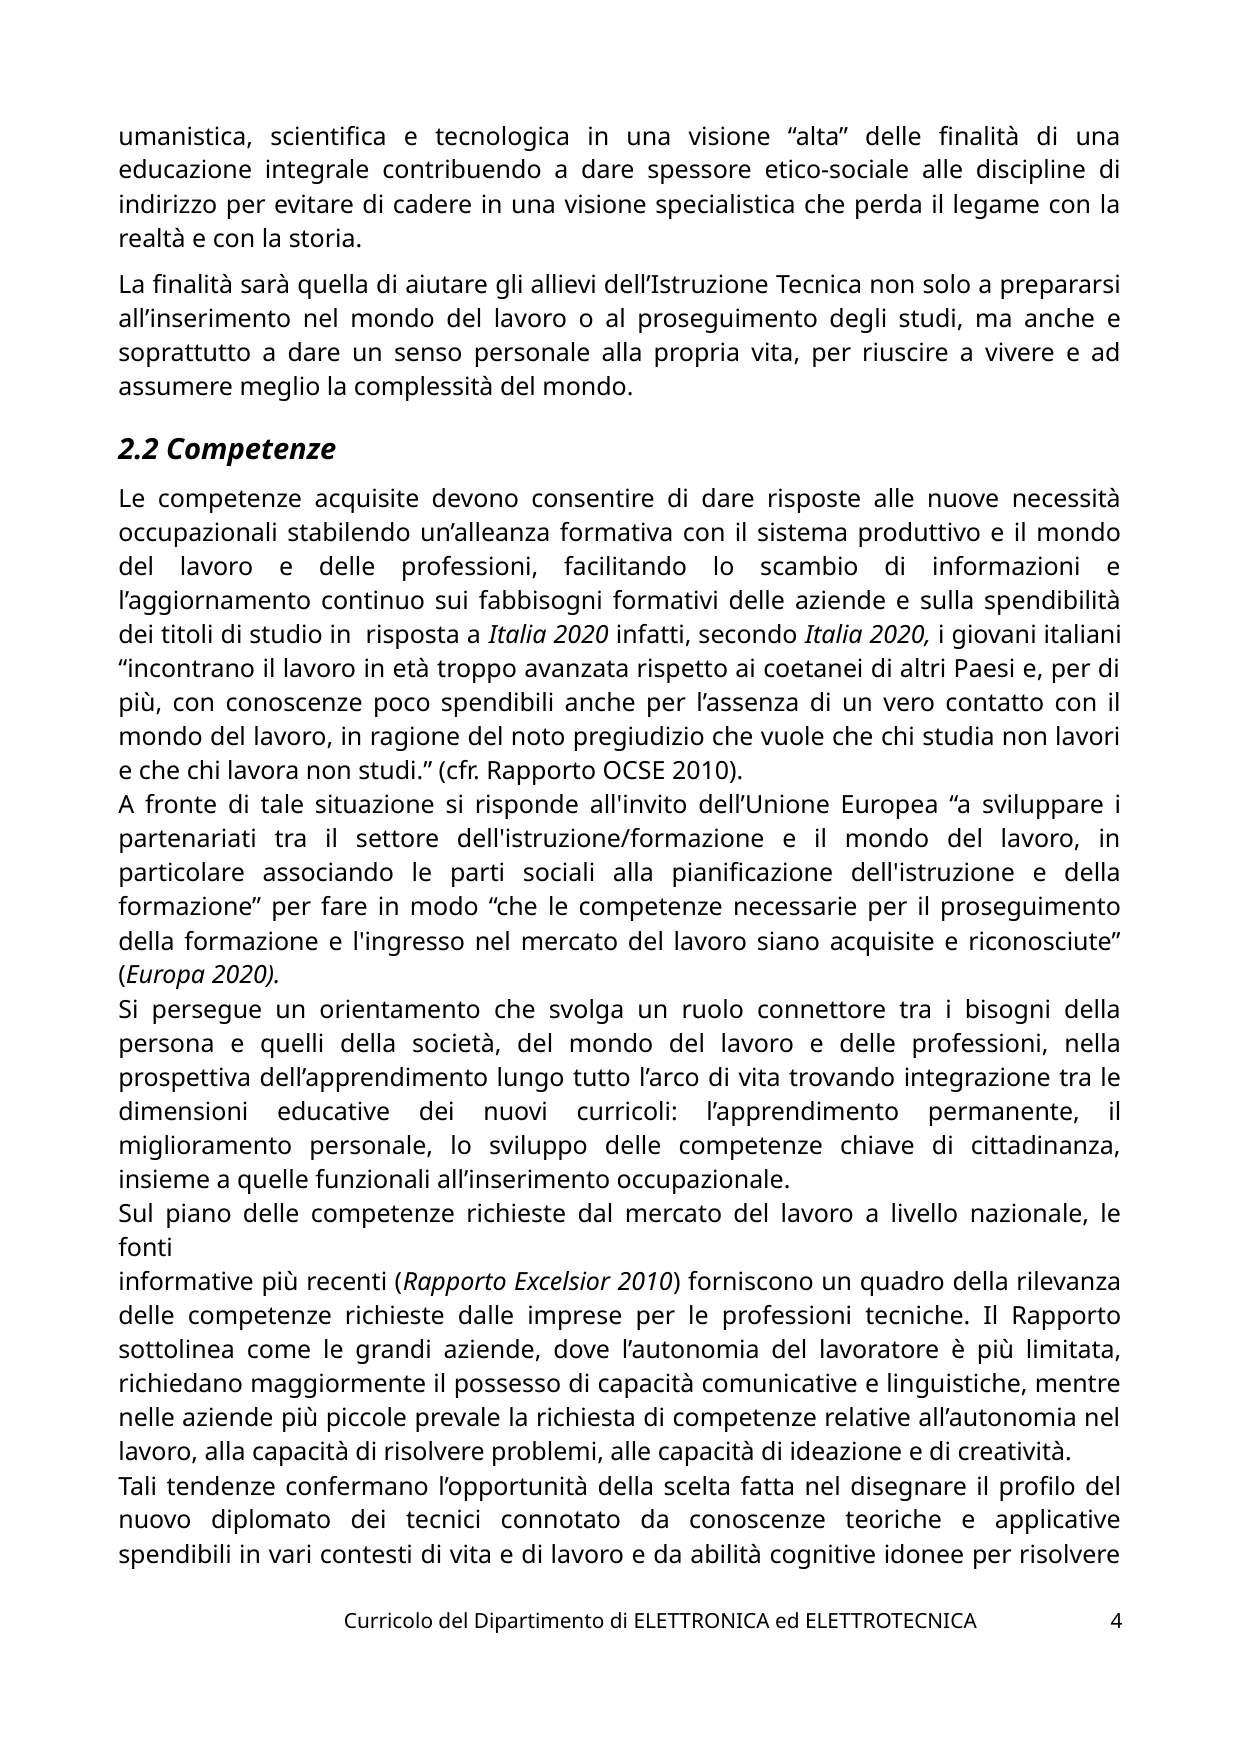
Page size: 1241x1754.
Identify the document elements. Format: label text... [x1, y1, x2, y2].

text informative più recenti (Rapporto Excelsior 2010) forniscono un quadro della rilevanza delle competenze richieste dalle imprese per le professioni tecniche. Il Rapporto sottolinea come le grandi aziende, dove l’autonomia del lavoratore è più limitata, richiedano maggiormente il possesso di capacità comunicative e linguistiche, mentre nelle aziende più piccole prevale la richiesta di competenze relative all’autonomia nel lavoro, alla capacità di risolvere problemi, alle capacità di ideazione e di creatività. [118, 1264, 1122, 1468]
text Le competenze acquisite devono consentire di dare risposte alle nuove necessità occupazionali stabilendo un’alleanza formativa con il sistema produttivo e il mondo del lavoro e delle professioni, facilitando lo scambio di informazioni e l’aggiornamento continuo sui fabbisogni formativi delle aziende e sulla spendibilità dei titoli di studio in risposta a Italia 2020 infatti, secondo Italia 2020, i giovani italiani “incontrano il lavoro in età troppo avanzata rispetto ai coetanei di altri Paesi e, per di più, con conoscenze poco spendibili anche per l’assenza di un vero contatto con il mondo del lavoro, in ragione del noto pregiudizio che vuole che chi studia non lavori e che chi lavora non studi.” (cfr. Rapporto OCSE 2010). [118, 480, 1122, 787]
text Sul piano delle competenze richieste dal mercato del lavoro a livello nazionale, le fonti [118, 1196, 1122, 1264]
text umanistica, scientifica e tecnologica in una visione “alta” delle finalità di una educazione integrale contribuendo a dare spessore etico-sociale alle discipline di indirizzo per evitare di cadere in una visione specialistica che perda il legame con la realtà e con la storia. [118, 118, 1122, 254]
text A fronte di tale situazione si risponde all'invito dell’Unione Europea “a sviluppare i partenariati tra il settore dell'istruzione/formazione e il mondo del lavoro, in particolare associando le parti sociali alla pianificazione dell'istruzione e della formazione” per fare in modo “che le competenze necessarie per il proseguimento della formazione e l'ingresso nel mercato del lavoro siano acquisite e riconosciute” (Europa 2020). [118, 787, 1122, 991]
text La finalità sarà quella di aiutare gli allievi dell’Istruzione Tecnica non solo a prepararsi all’inserimento nel mondo del lavoro o al proseguimento degli studi, ma anche e soprattutto a dare un senso personale alla propria vita, per riuscire a vivere e ad assumere meglio la complessità del mondo. [118, 267, 1122, 403]
text Si persegue un orientamento che svolga un ruolo connettore tra i bisogni della persona e quelli della società, del mondo del lavoro e delle professioni, nella prospettiva dell’apprendimento lungo tutto l’arco di vita trovando integrazione tra le dimensioni educative dei nuovi curricoli: l’apprendimento permanente, il miglioramento personale, lo sviluppo delle competenze chiave di cittadinanza, insieme a quelle funzionali all’inserimento occupazionale. [118, 991, 1122, 1196]
subtitle 2.2 Competenze [118, 428, 1122, 468]
text Tali tendenze confermano l’opportunità della scelta fatta nel disegnare il profilo del nuovo diplomato dei tecnici connotato da conoscenze teoriche e applicative spendibili in vari contesti di vita e di lavoro e da abilità cognitive idonee per risolvere [118, 1468, 1122, 1570]
